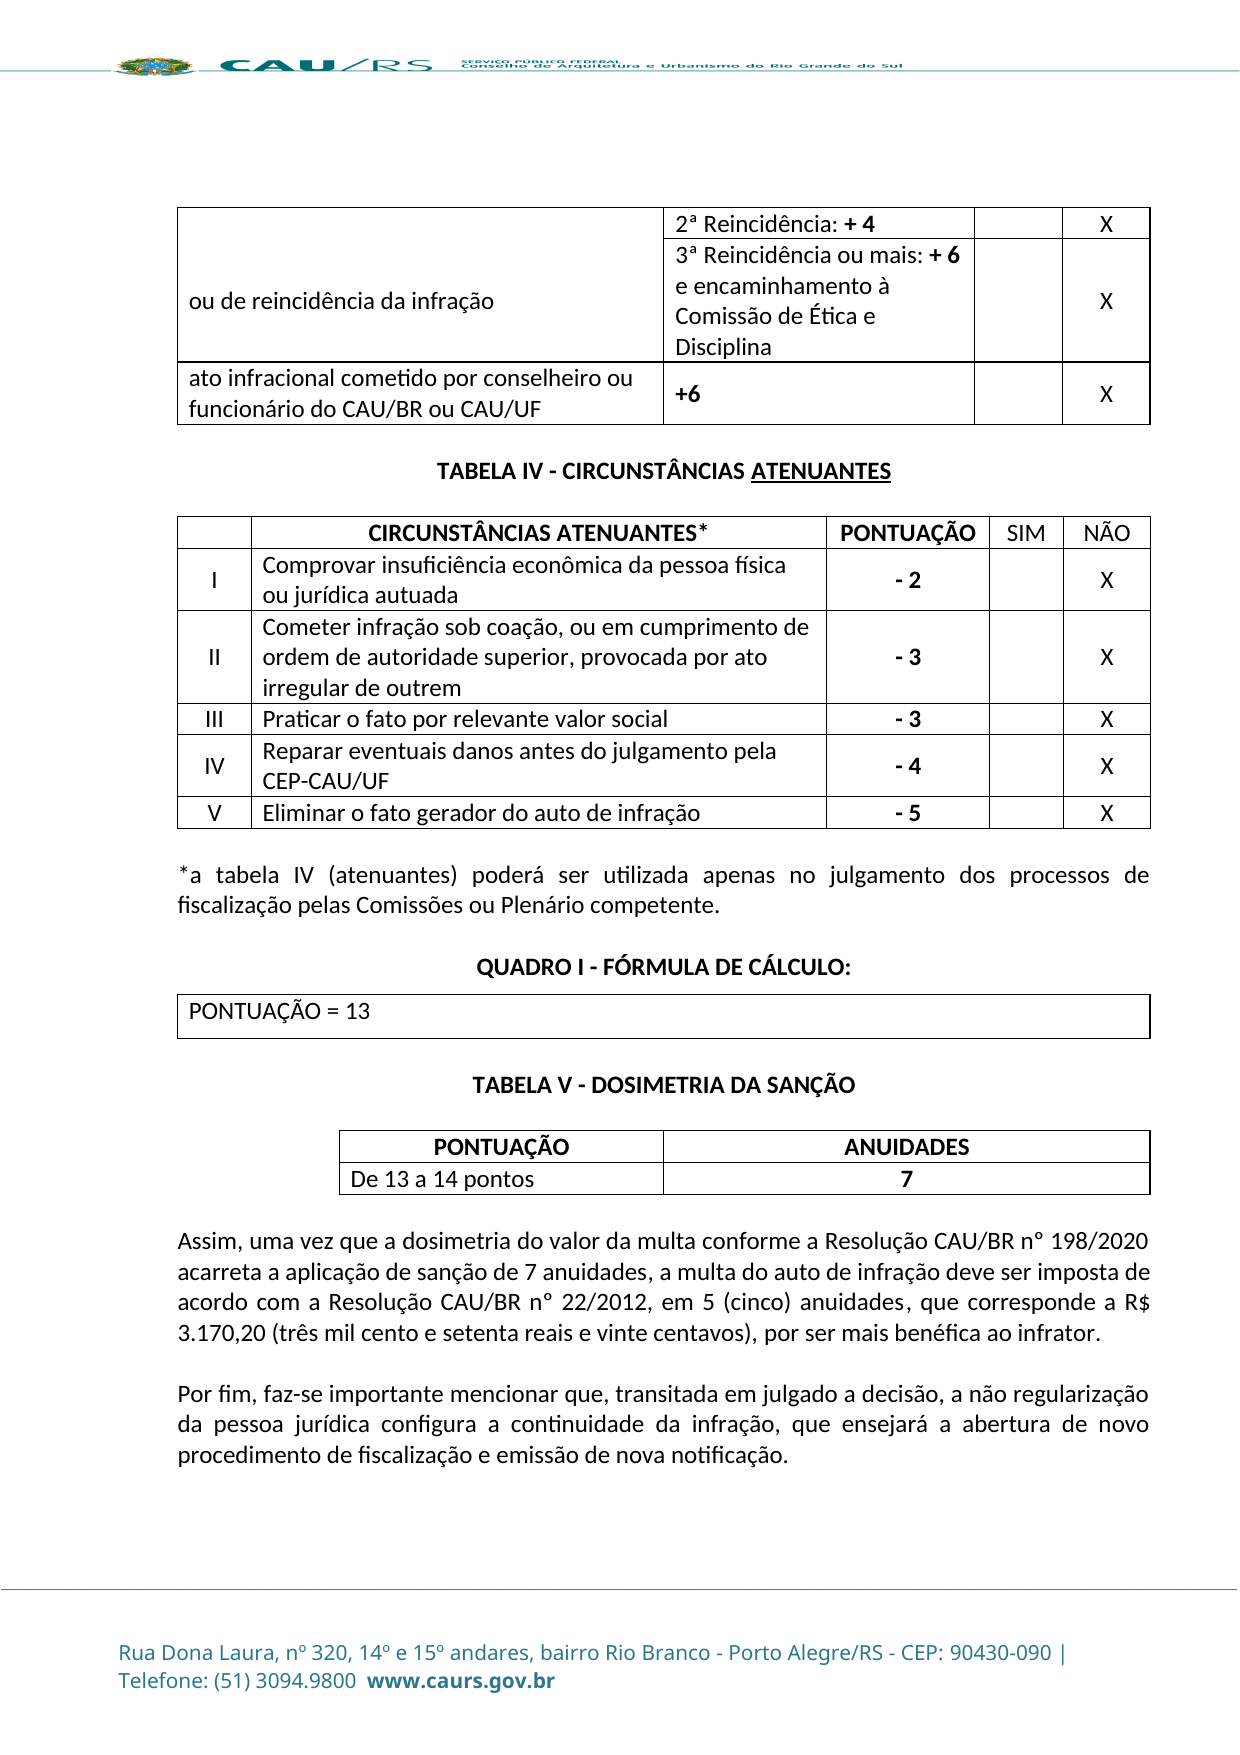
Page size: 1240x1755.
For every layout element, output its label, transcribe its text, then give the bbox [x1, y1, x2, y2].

table_cell [990, 549, 1063, 610]
table_header SIM [990, 517, 1063, 548]
text Assim, uma vez que a dosimetria do valor da multa conforme a Resolução CAU/BR nº 198/2020 acarreta a aplicação de sanção de 7 anuidades, a multa do auto de infração deve ser imposta de acordo com a Resolução CAU/BR nº 22/2012, em 5 (cinco) anuidades, que corresponde a R$ 3.170,20 (três mil cento e setenta reais e vinte centavos), por ser mais benéfica ao infrator. [177, 1225, 1151, 1347]
table_cell [975, 208, 1062, 238]
table_cell X [1064, 549, 1150, 610]
table_header ANUIDADES [664, 1131, 1149, 1162]
table_cell 7 [664, 1163, 1149, 1193]
table_cell IV [178, 735, 251, 796]
text Por fim, faz-se importante mencionar que, transitada em julgado a decisão, a não regularização da pessoa jurídica configura a continuidade da infração, que ensejará a abertura de novo procedimento de fiscalização e emissão de nova notificação. [177, 1378, 1151, 1469]
table_cell - 4 [827, 735, 989, 796]
table_cell [990, 797, 1063, 828]
table_cell [990, 704, 1063, 734]
table_cell Cometer infração sob coação, ou em cumprimento de ordem de autoridade superior, provocada por ato irregular de outrem [252, 611, 826, 702]
table_header PONTUAÇÃO [827, 517, 989, 548]
table_header NÃO [1064, 517, 1150, 548]
table_cell De 13 a 14 pontos [340, 1163, 663, 1193]
table_cell - 3 [827, 704, 989, 734]
table_cell X [1064, 797, 1150, 828]
table_cell ou de reincidência da infração [178, 208, 663, 361]
table_cell +6 [664, 363, 974, 423]
table_cell X [1064, 611, 1150, 702]
table_cell [990, 735, 1063, 796]
table_cell III [178, 704, 251, 734]
table_cell ato infracional cometido por conselheiro ou funcionário do CAU/BR ou CAU/UF [178, 363, 663, 423]
table_cell X [1064, 735, 1150, 796]
text QUADRO I - FÓRMULA DE CÁLCULO: [177, 951, 1151, 981]
table_header [178, 517, 251, 548]
table_header CIRCUNSTÂNCIAS ATENUANTES* [252, 517, 826, 548]
table_cell X [1063, 239, 1149, 361]
table_cell Eliminar o fato gerador do auto de infração [252, 797, 826, 828]
text TABELA IV - CIRCUNSTÂNCIAS ATENUANTES [177, 455, 1151, 486]
table_header PONTUAÇÃO [340, 1131, 663, 1162]
table_cell I [178, 549, 251, 610]
text TABELA V - DOSIMETRIA DA SANÇÃO [177, 1069, 1151, 1100]
table_cell [975, 363, 1062, 423]
table_cell X [1063, 363, 1149, 423]
text *a tabela IV (atenuantes) poderá ser utilizada apenas no julgamento dos processos de fiscalização pelas Comissões ou Plenário competente. [177, 859, 1151, 920]
table_cell V [178, 797, 251, 828]
table_cell Reparar eventuais danos antes do julgamento pela CEP-CAU/UF [252, 735, 826, 796]
table_cell X [1064, 704, 1150, 734]
table_cell [990, 611, 1063, 702]
table_header PONTUAÇÃO = 13 [178, 995, 1149, 1038]
table_cell - 2 [827, 549, 989, 610]
table_cell Comprovar insuficiência econômica da pessoa física ou jurídica autuada [252, 549, 826, 610]
table_cell [975, 239, 1062, 361]
table_cell X [1063, 208, 1149, 238]
table_cell - 5 [827, 797, 989, 828]
table_cell 3ª Reincidência ou mais: + 6 e encaminhamento à Comissão de Ética e Disciplina [664, 239, 974, 361]
table_cell - 3 [827, 611, 989, 702]
table_cell II [178, 611, 251, 702]
table_cell 2ª Reincidência: + 4 [664, 208, 974, 238]
table_cell Praticar o fato por relevante valor social [252, 704, 826, 734]
